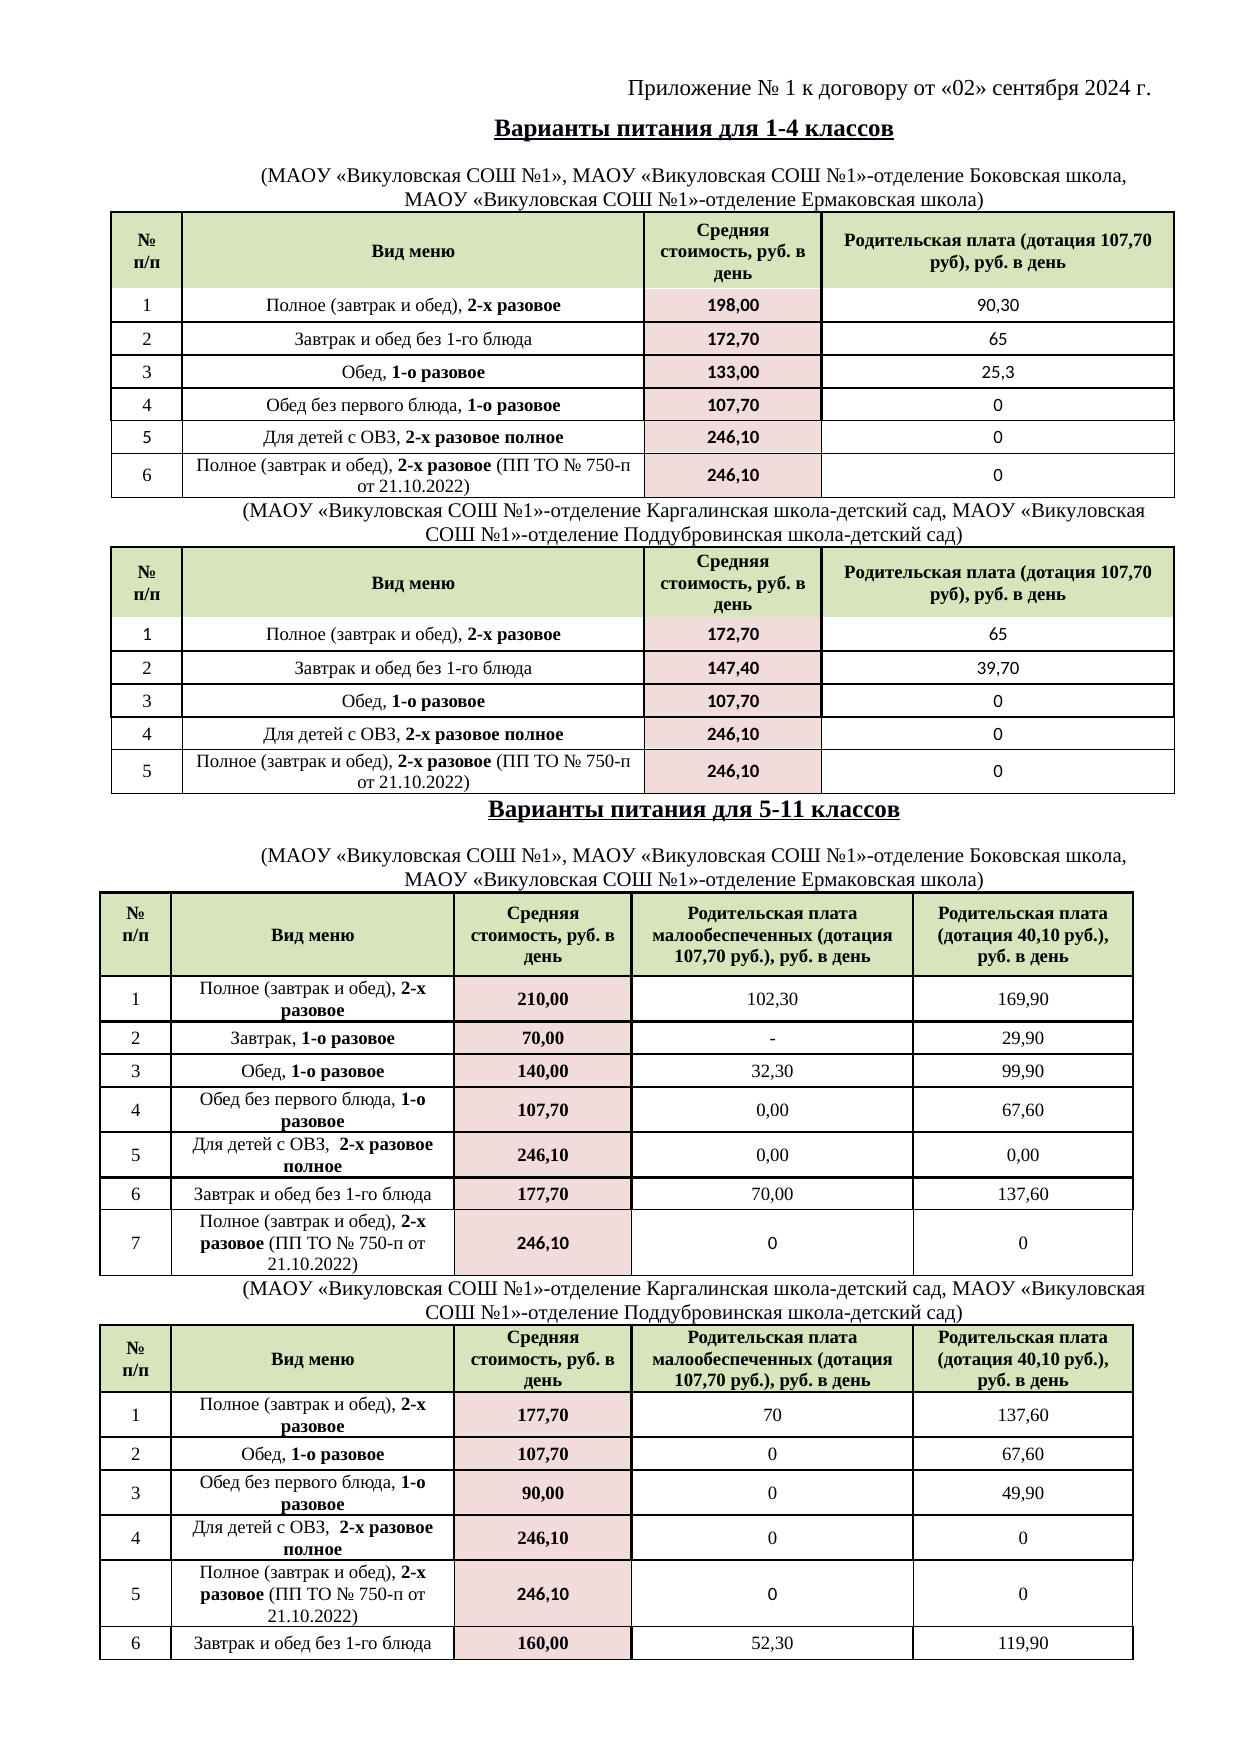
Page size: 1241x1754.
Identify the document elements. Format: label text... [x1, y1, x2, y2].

table_cell 90,30 [823, 289, 1173, 321]
table_cell 70,00 [633, 1179, 912, 1209]
table_cell 172,70 [645, 617, 820, 650]
table_cell 4 [112, 718, 182, 748]
table_cell Полное (завтрак и обед), 2-х разовое [172, 977, 453, 1020]
table_header Родительская плата малообеспеченных (дотация 107,70 руб.), руб. в день [633, 894, 912, 975]
text (МАОУ «Викуловская СОШ №1»-отделение Каргалинская школа-детский сад, МАОУ «Викуловская СОШ №1»-отделение Поддубровинская школа-детский сад) [236, 498, 1152, 546]
table_cell Полное (завтрак и обед), 2-х разовое (ПП ТО № 750-п от 21.10.2022) [172, 1561, 454, 1626]
table_header Родительская плата (дотация 40,10 руб.), руб. в день [914, 894, 1132, 975]
text Варианты питания для 5-11 классов [236, 794, 1152, 822]
table_cell 25,3 [823, 356, 1173, 387]
table_cell Полное (завтрак и обед), 2-х разовое [172, 1393, 453, 1436]
table_cell 0 [822, 421, 1174, 452]
table_cell 133,00 [645, 356, 820, 387]
table_cell 65 [823, 323, 1173, 354]
table_cell 70,00 [455, 1023, 630, 1053]
table_cell Обед, 1-о разовое [172, 1438, 453, 1469]
table_cell 0 [914, 1516, 1132, 1559]
table_header Средняя стоимость, руб. в день [455, 1326, 630, 1391]
table_cell 246,10 [455, 1133, 630, 1176]
table_cell 4 [101, 1516, 170, 1559]
table_cell 6 [101, 1179, 170, 1209]
table_cell 172,70 [645, 323, 820, 354]
table_cell 0 [633, 1471, 912, 1514]
table_cell 0 [822, 718, 1174, 748]
table_cell 246,10 [455, 1561, 631, 1626]
table_cell 0 [914, 1561, 1132, 1626]
table_cell 246,10 [455, 1516, 630, 1559]
table_cell 2 [101, 1438, 170, 1469]
table_cell 0 [823, 685, 1173, 716]
table_cell Для детей с ОВЗ, 2-х разовое полное [172, 1516, 453, 1559]
table_cell Обед, 1-о разовое [172, 1055, 453, 1086]
table_cell 246,10 [645, 718, 821, 748]
table_cell Для детей с ОВЗ, 2-х разовое полное [172, 1133, 453, 1176]
table_cell 107,70 [645, 685, 820, 716]
table_cell 1 [101, 977, 170, 1020]
table_cell 137,60 [914, 1179, 1132, 1209]
table_cell 0 [632, 1210, 913, 1275]
table_header № п/п [112, 213, 181, 288]
table_cell 1 [112, 289, 181, 321]
table_cell 3 [112, 356, 181, 387]
table_header № п/п [101, 894, 170, 975]
table_cell Для детей с ОВЗ, 2-х разовое полное [183, 718, 644, 748]
table_cell 3 [112, 685, 181, 716]
table_cell 2 [101, 1023, 170, 1053]
table_cell 0 [633, 1516, 912, 1559]
table_cell 4 [112, 389, 181, 420]
table_cell 0 [914, 1210, 1132, 1275]
table_header Средняя стоимость, руб. в день [645, 213, 820, 288]
table_cell 49,90 [914, 1471, 1132, 1514]
table_cell 198,00 [645, 289, 820, 321]
table_cell Обед без первого блюда, 1-о разовое [172, 1471, 453, 1514]
table_cell 0 [823, 389, 1173, 420]
table_cell 177,70 [455, 1393, 630, 1436]
table_cell 107,70 [455, 1088, 630, 1131]
table_cell 0 [632, 1561, 913, 1626]
table_cell Полное (завтрак и обед), 2-х разовое [183, 617, 643, 650]
table_cell 246,10 [645, 421, 821, 452]
table_cell 32,30 [633, 1055, 912, 1086]
table_cell Завтрак и обед без 1-го блюда [183, 652, 643, 683]
table_cell Обед без первого блюда, 1-о разовое [183, 389, 643, 420]
table_cell 102,30 [633, 977, 912, 1020]
text (МАОУ «Викуловская СОШ №1»-отделение Каргалинская школа-детский сад, МАОУ «Викуловская СОШ №1»-отделение Поддубровинская школа-детский сад) [236, 1276, 1152, 1324]
table_cell Завтрак и обед без 1-го блюда [172, 1179, 453, 1209]
table_header Родительская плата (дотация 40,10 руб.), руб. в день [914, 1326, 1132, 1391]
table_cell 4 [101, 1088, 170, 1131]
table_cell 0 [822, 750, 1174, 793]
table_cell 67,60 [914, 1088, 1132, 1131]
table_header Вид меню [183, 213, 643, 288]
table_cell 5 [112, 750, 182, 793]
table_header Родительская плата (дотация 107,70 руб), руб. в день [823, 548, 1173, 617]
table_cell 3 [101, 1471, 170, 1514]
table_cell 140,00 [455, 1055, 630, 1086]
table_header Средняя стоимость, руб. в день [455, 894, 630, 975]
table_cell 0,00 [914, 1133, 1132, 1176]
text (МАОУ «Викуловская СОШ №1», МАОУ «Викуловская СОШ №1»-отделение Боковская школа, МАОУ «Викуловская СОШ №1»-отделение Ермаковская школа) [236, 843, 1152, 891]
table_cell Завтрак и обед без 1-го блюда [172, 1627, 453, 1659]
table_header Вид меню [183, 548, 643, 617]
table_cell 2 [112, 652, 181, 683]
table_cell 107,70 [455, 1438, 630, 1469]
table_cell Обед без первого блюда, 1-о разовое [172, 1088, 453, 1131]
table_cell 246,10 [645, 454, 821, 497]
table_cell 177,70 [455, 1179, 630, 1209]
table_header Родительская плата малообеспеченных (дотация 107,70 руб.), руб. в день [633, 1326, 912, 1391]
table_cell 0 [633, 1438, 912, 1469]
table_cell Завтрак и обед без 1-го блюда [183, 323, 643, 354]
table_cell 0 [822, 454, 1174, 497]
table_cell 5 [101, 1133, 170, 1176]
table_cell 39,70 [823, 652, 1173, 683]
table_cell 246,10 [455, 1210, 631, 1275]
table_cell 52,30 [633, 1627, 912, 1659]
table_cell 0,00 [633, 1088, 912, 1131]
table_cell 107,70 [645, 389, 820, 420]
table_cell 1 [101, 1393, 170, 1436]
table_cell 5 [101, 1561, 171, 1626]
table_header № п/п [101, 1326, 170, 1391]
text Приложение № 1 к договору от «02» сентября 2024 г. [59, 74, 1152, 100]
table_cell 67,60 [914, 1438, 1132, 1469]
table_cell 65 [823, 617, 1173, 650]
table_cell 3 [101, 1055, 170, 1086]
table_cell 147,40 [645, 652, 820, 683]
text Варианты питания для 1-4 классов [236, 113, 1152, 142]
table_header Средняя стоимость, руб. в день [645, 548, 820, 617]
table_cell 0,00 [633, 1133, 912, 1176]
table_header Вид меню [172, 1326, 453, 1391]
text (МАОУ «Викуловская СОШ №1», МАОУ «Викуловская СОШ №1»-отделение Боковская школа, МАОУ «Викуловская СОШ №1»-отделение Ермаковская школа) [236, 163, 1152, 211]
table_cell Полное (завтрак и обед), 2-х разовое (ПП ТО № 750-п от 21.10.2022) [183, 750, 644, 793]
table_cell Полное (завтрак и обед), 2-х разовое [183, 289, 643, 321]
table_cell Обед, 1-о разовое [183, 685, 643, 716]
table_cell 169,90 [914, 977, 1132, 1020]
table_cell Для детей с ОВЗ, 2-х разовое полное [183, 421, 644, 452]
table_cell 5 [112, 421, 182, 452]
table_cell 137,60 [914, 1393, 1132, 1436]
table_cell Обед, 1-о разовое [183, 356, 643, 387]
table_cell 119,90 [914, 1627, 1132, 1659]
table_cell 29,90 [914, 1023, 1132, 1053]
table_cell 99,90 [914, 1055, 1132, 1086]
table_cell Полное (завтрак и обед), 2-х разовое (ПП ТО № 750-п от 21.10.2022) [172, 1210, 454, 1275]
table_header № п/п [112, 548, 181, 617]
table_cell 2 [112, 323, 181, 354]
table_cell - [633, 1023, 912, 1053]
table_cell 246,10 [645, 750, 821, 793]
table_cell 90,00 [455, 1471, 630, 1514]
table_cell 210,00 [455, 977, 630, 1020]
table_cell 7 [101, 1210, 171, 1275]
table_cell Завтрак, 1-о разовое [172, 1023, 453, 1053]
table_cell 6 [112, 454, 182, 497]
table_header Родительская плата (дотация 107,70 руб), руб. в день [823, 213, 1173, 288]
table_cell Полное (завтрак и обед), 2-х разовое (ПП ТО № 750-п от 21.10.2022) [183, 454, 644, 497]
table_cell 6 [101, 1627, 170, 1659]
table_cell 160,00 [455, 1627, 630, 1659]
table_cell 70 [633, 1393, 912, 1436]
table_cell 1 [112, 617, 181, 650]
table_header Вид меню [172, 894, 453, 975]
